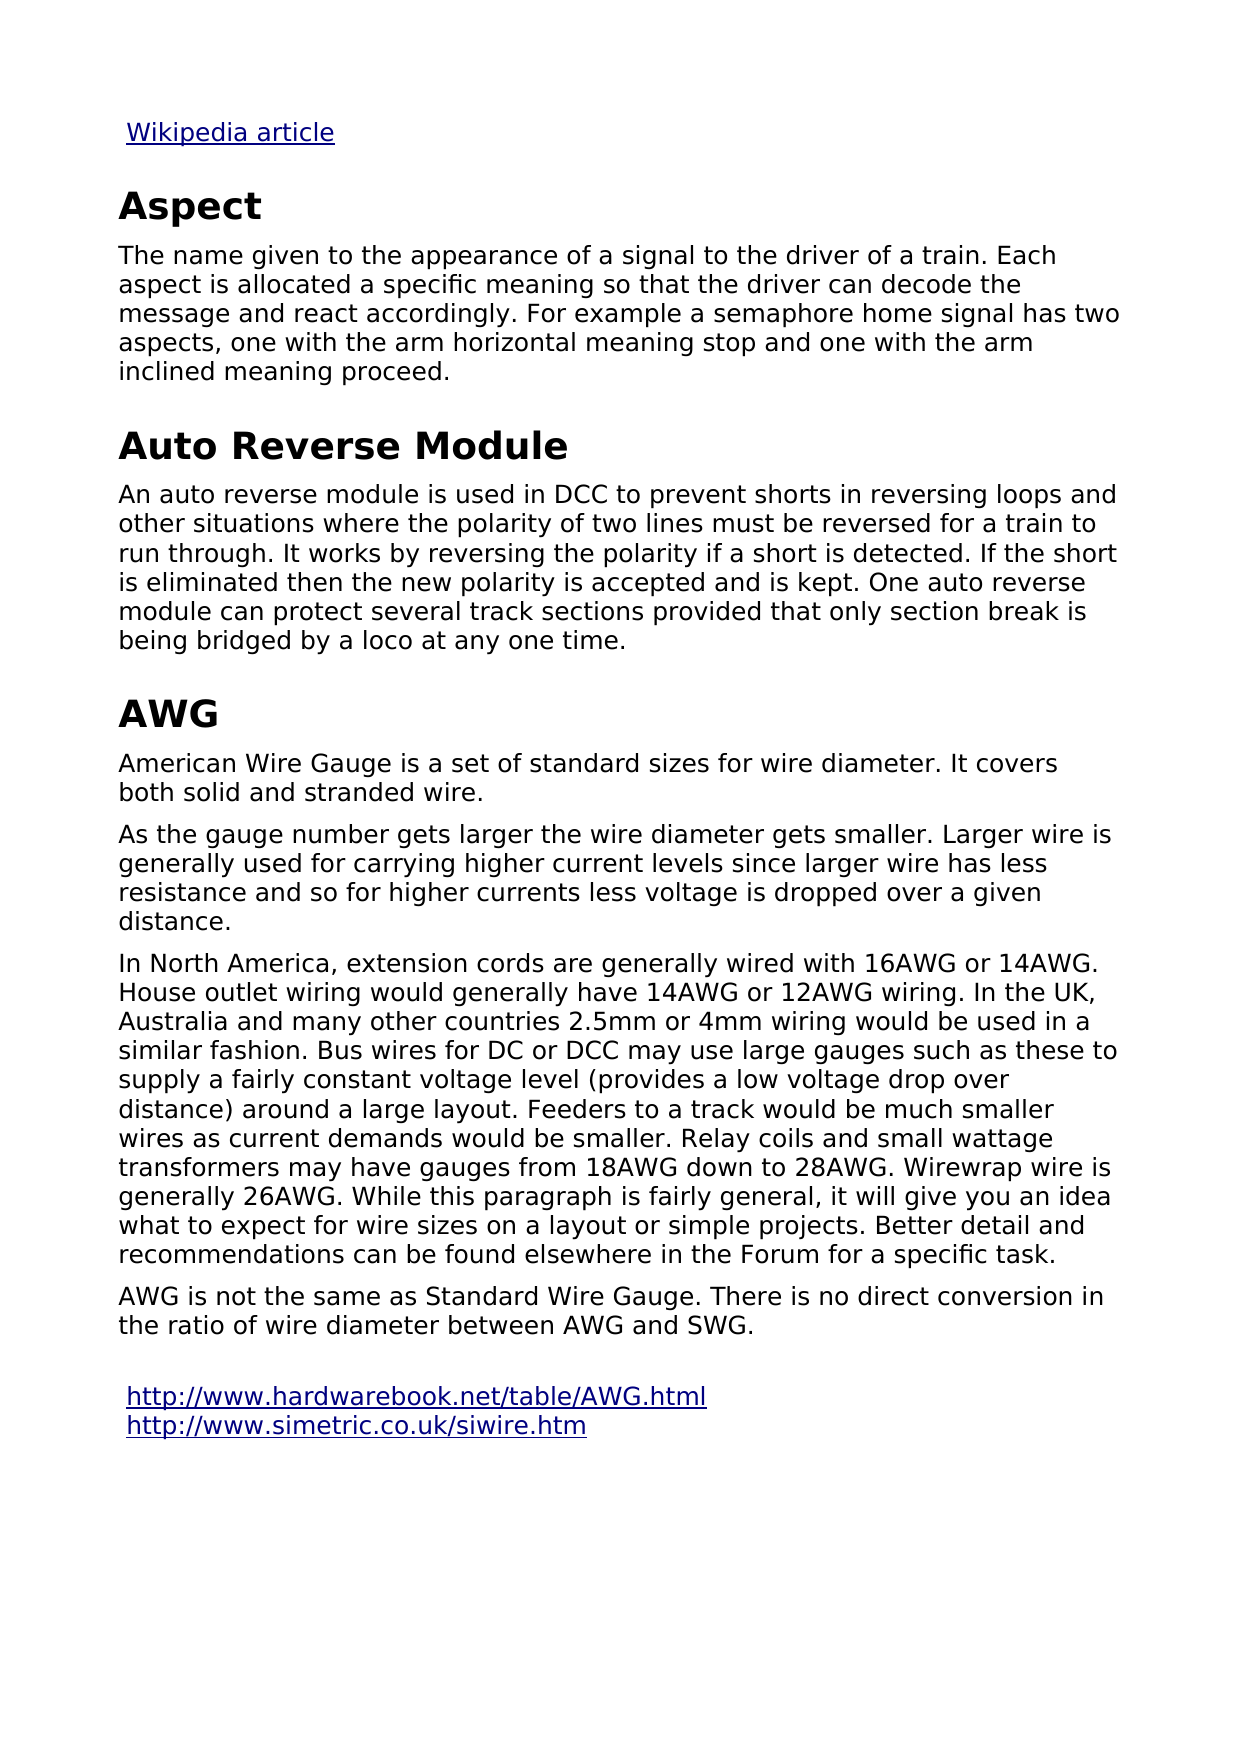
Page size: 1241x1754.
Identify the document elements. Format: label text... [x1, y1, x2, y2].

text American Wire Gauge is a set of standard sizes for wire diameter. It covers both solid and stranded wire. [118, 749, 1122, 807]
subtitle Auto Reverse Module [118, 424, 1122, 468]
subtitle Aspect [118, 185, 1122, 228]
text An auto reverse module is used in DCC to prevent shorts in reversing loops and other situations where the polarity of two lines must be reversed for a train to run through. It works by reversing the polarity if a short is detected. If the short is eliminated then the new polarity is accepted and is kept. One auto reverse module can protect several track sections provided that only section break is being bridged by a loco at any one time. [118, 480, 1122, 655]
text As the gauge number gets larger the wire diameter gets smaller. Larger wire is generally used for carrying higher current levels since larger wire has less resistance and so for higher currents less voltage is dropped over a given distance. [118, 820, 1122, 937]
text AWG is not the same as Standard Wire Gauge. There is no direct conversion in the ratio of wire diameter between AWG and SWG. [118, 1282, 1122, 1341]
subtitle AWG [118, 693, 1122, 737]
text Wikipedia article [118, 118, 1122, 147]
text The name given to the appearance of a signal to the driver of a train. Each aspect is allocated a specific meaning so that the driver can decode the message and react accordingly. For example a semaphore home signal has two aspects, one with the arm horizontal meaning stop and one with the arm inclined meaning proceed. [118, 241, 1122, 387]
text http://www.hardwarebook.net/table/AWG.html http://www.simetric.co.uk/siwire.htm [118, 1353, 1122, 1441]
text In North America, extension cords are generally wired with 16AWG or 14AWG. House outlet wiring would generally have 14AWG or 12AWG wiring. In the UK, Australia and many other countries 2.5mm or 4mm wiring would be used in a similar fashion. Bus wires for DC or DCC may use large gauges such as these to supply a fairly constant voltage level (provides a low voltage drop over distance) around a large layout. Feeders to a track would be much smaller wires as current demands would be smaller. Relay coils and small wattage transformers may have gauges from 18AWG down to 28AWG. Wirewrap wire is generally 26AWG. While this paragraph is fairly general, it will give you an idea what to expect for wire sizes on a layout or simple projects. Better detail and recommendations can be found elsewhere in the Forum for a specific task. [118, 949, 1122, 1270]
